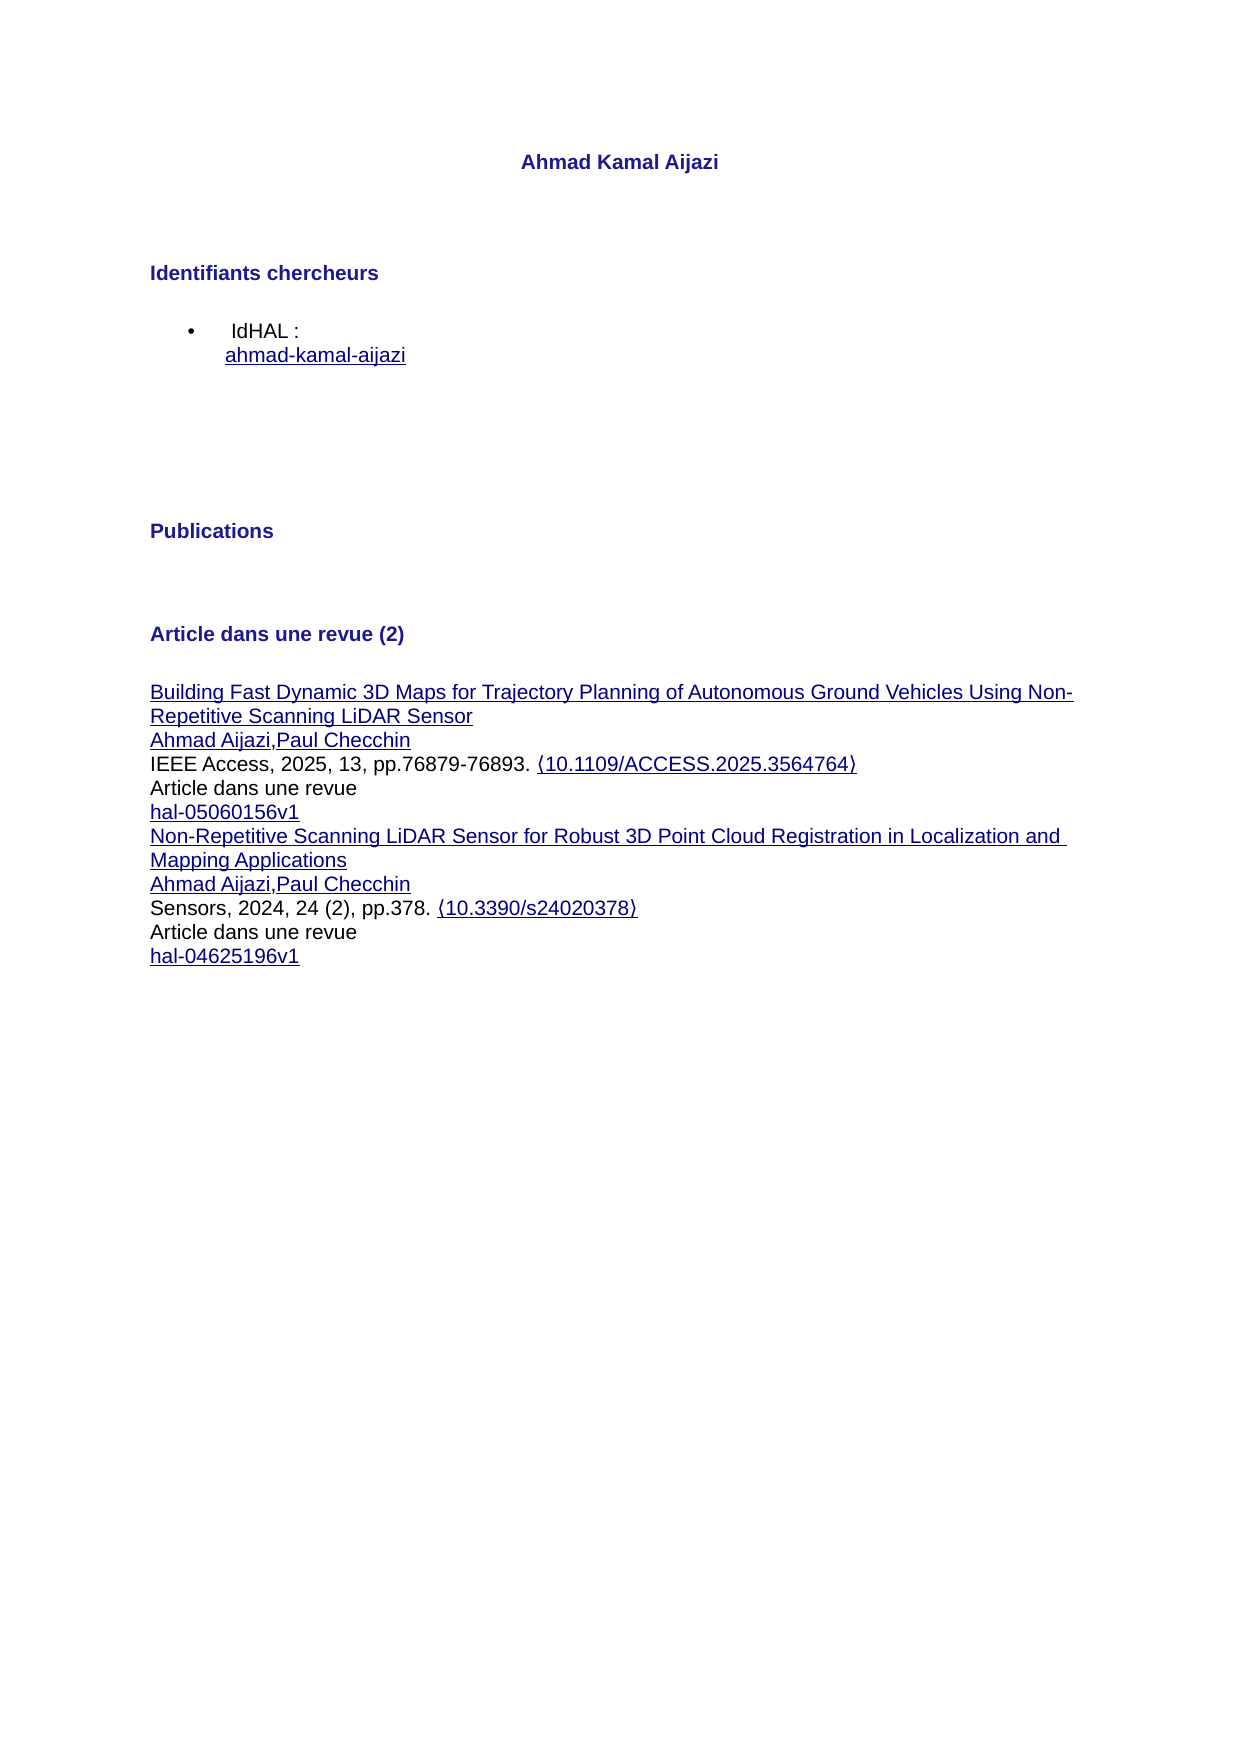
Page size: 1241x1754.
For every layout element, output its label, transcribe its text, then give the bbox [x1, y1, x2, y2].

subtitle Identifiants chercheurs [150, 260, 1090, 284]
list IdHAL : [187, 319, 1090, 343]
subtitle Article dans une revue (2) [150, 622, 1090, 646]
table_header Building Fast Dynamic 3D Maps for Trajectory Planning of Autonomous Ground Vehicles Using Non-Repetitive Scanning LiDAR Sensor Ahmad Aijazi,Paul Checchin IEEE Access, 2025, 13, pp.76879-76893. ⟨10.1109/ACCESS.2025.3564764⟩ Article dans une revue hal-05060156v1 [150, 680, 1090, 824]
list ahmad-kamal-aijazi [187, 343, 1090, 367]
subtitle Ahmad Kamal Aijazi [150, 150, 1090, 174]
subtitle Publications [150, 519, 1090, 543]
table_cell Non-Repetitive Scanning LiDAR Sensor for Robust 3D Point Cloud Registration in Localization and Mapping Applications Ahmad Aijazi,Paul Checchin Sensors, 2024, 24 (2), pp.378. ⟨10.3390/s24020378⟩ Article dans une revue hal-04625196v1 [150, 824, 1090, 968]
